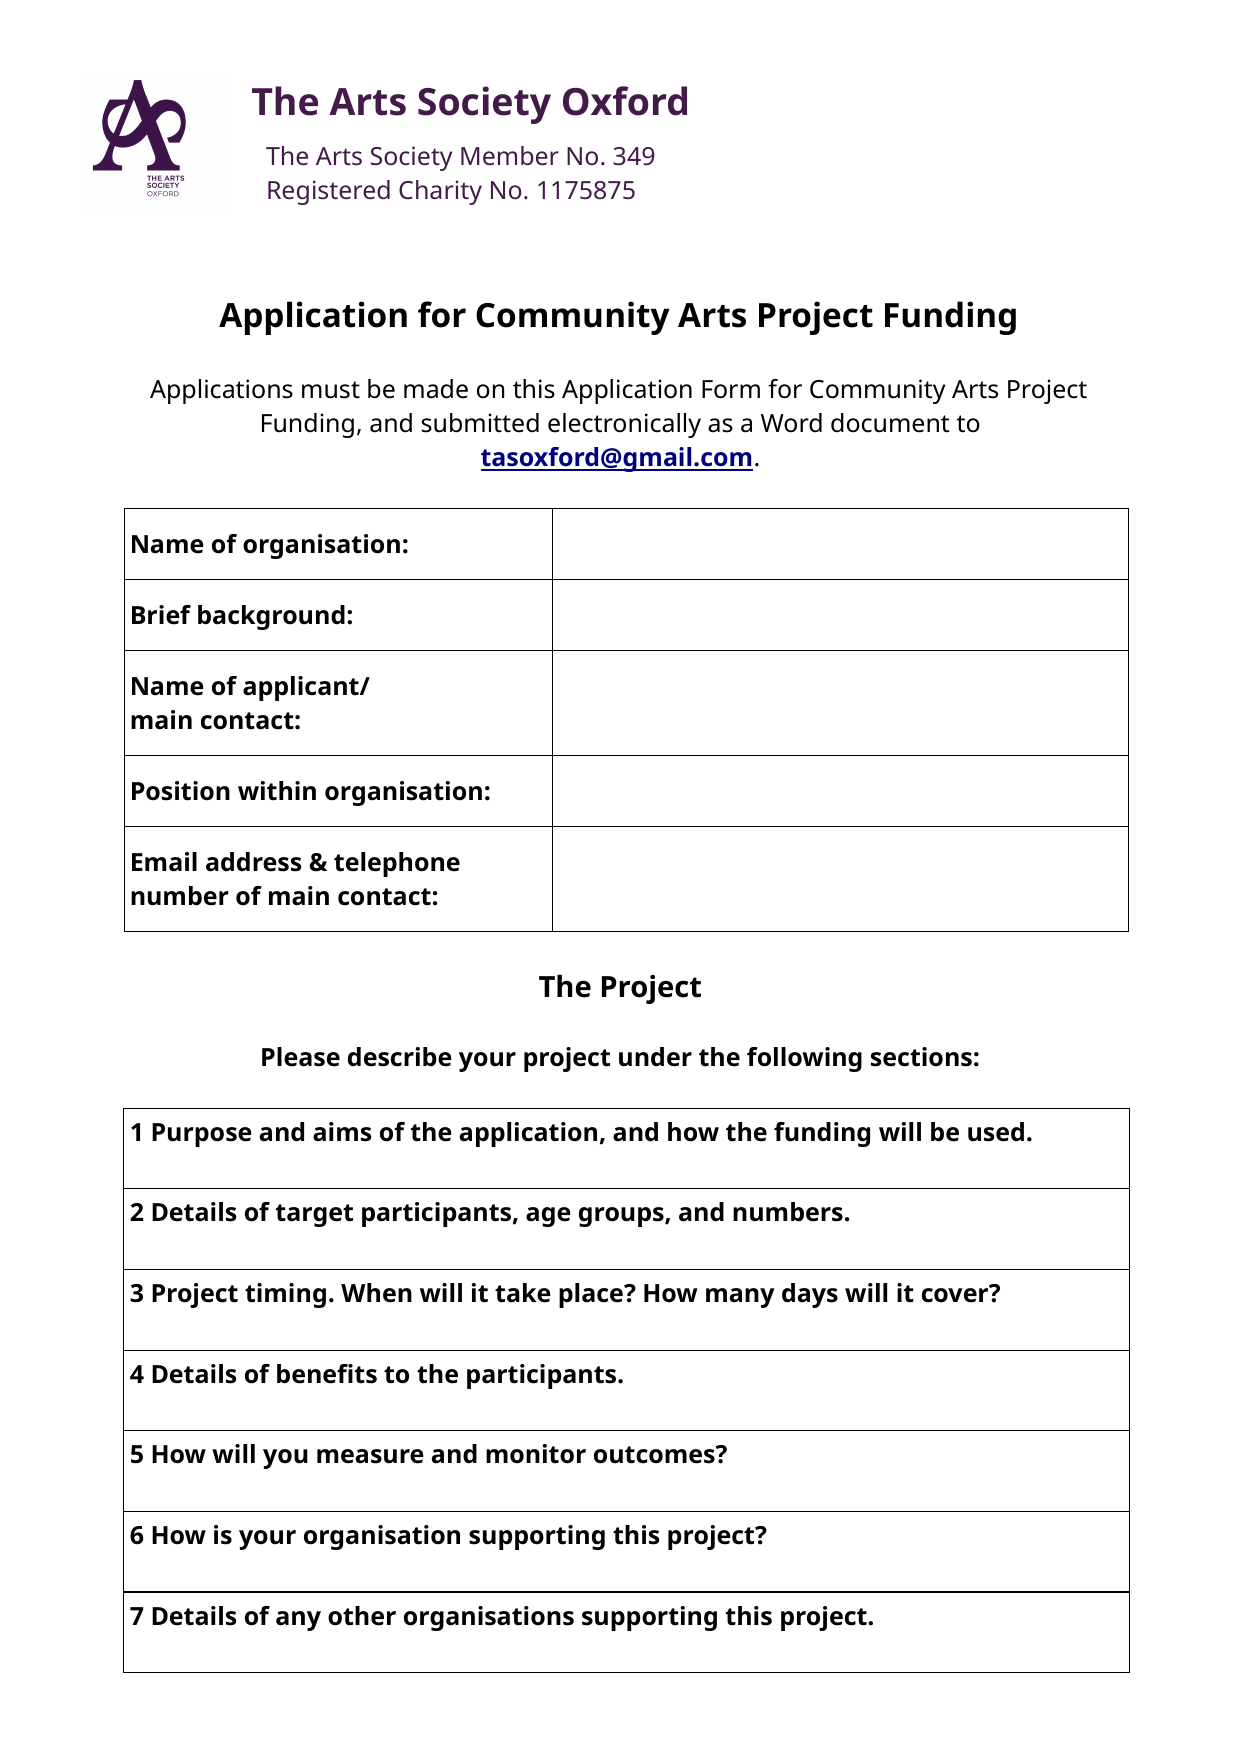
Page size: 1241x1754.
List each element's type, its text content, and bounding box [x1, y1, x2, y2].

table_cell 5 How will you measure and monitor outcomes? [124, 1431, 1129, 1511]
text Applications must be made on this Application Form for Community Arts Project Funding, and submitted electronically as a Word document to tasoxford@gmail.com. [116, 372, 1122, 474]
table_cell 7 Details of any other organisations supporting this project. [124, 1593, 1129, 1672]
table_cell [553, 756, 1128, 826]
table_cell [553, 827, 1128, 931]
table_cell 2 Details of target participants, age groups, and numbers. [124, 1189, 1129, 1269]
table_cell 3 Project timing. When will it take place? How many days will it cover? [124, 1270, 1129, 1349]
table_header Name of organisation: [125, 509, 552, 579]
table_cell [553, 651, 1128, 755]
text Application for Community Arts Project Funding [116, 292, 1122, 338]
text The Project [118, 966, 1122, 1006]
table_header [553, 509, 1128, 579]
table_cell Email address & telephone number of main contact: [125, 827, 552, 931]
table_cell Brief background: [125, 580, 552, 650]
table_cell Position within organisation: [125, 756, 552, 826]
table_header 1 Purpose and aims of the application, and how the funding will be used. [124, 1109, 1129, 1188]
table_cell 6 How is your organisation supporting this project? [124, 1512, 1129, 1591]
table_cell Name of applicant/ main contact: [125, 651, 552, 755]
text Please describe your project under the following sections: [118, 1039, 1122, 1074]
table_cell [553, 580, 1128, 650]
table_cell 4 Details of benefits to the participants. [124, 1351, 1129, 1430]
